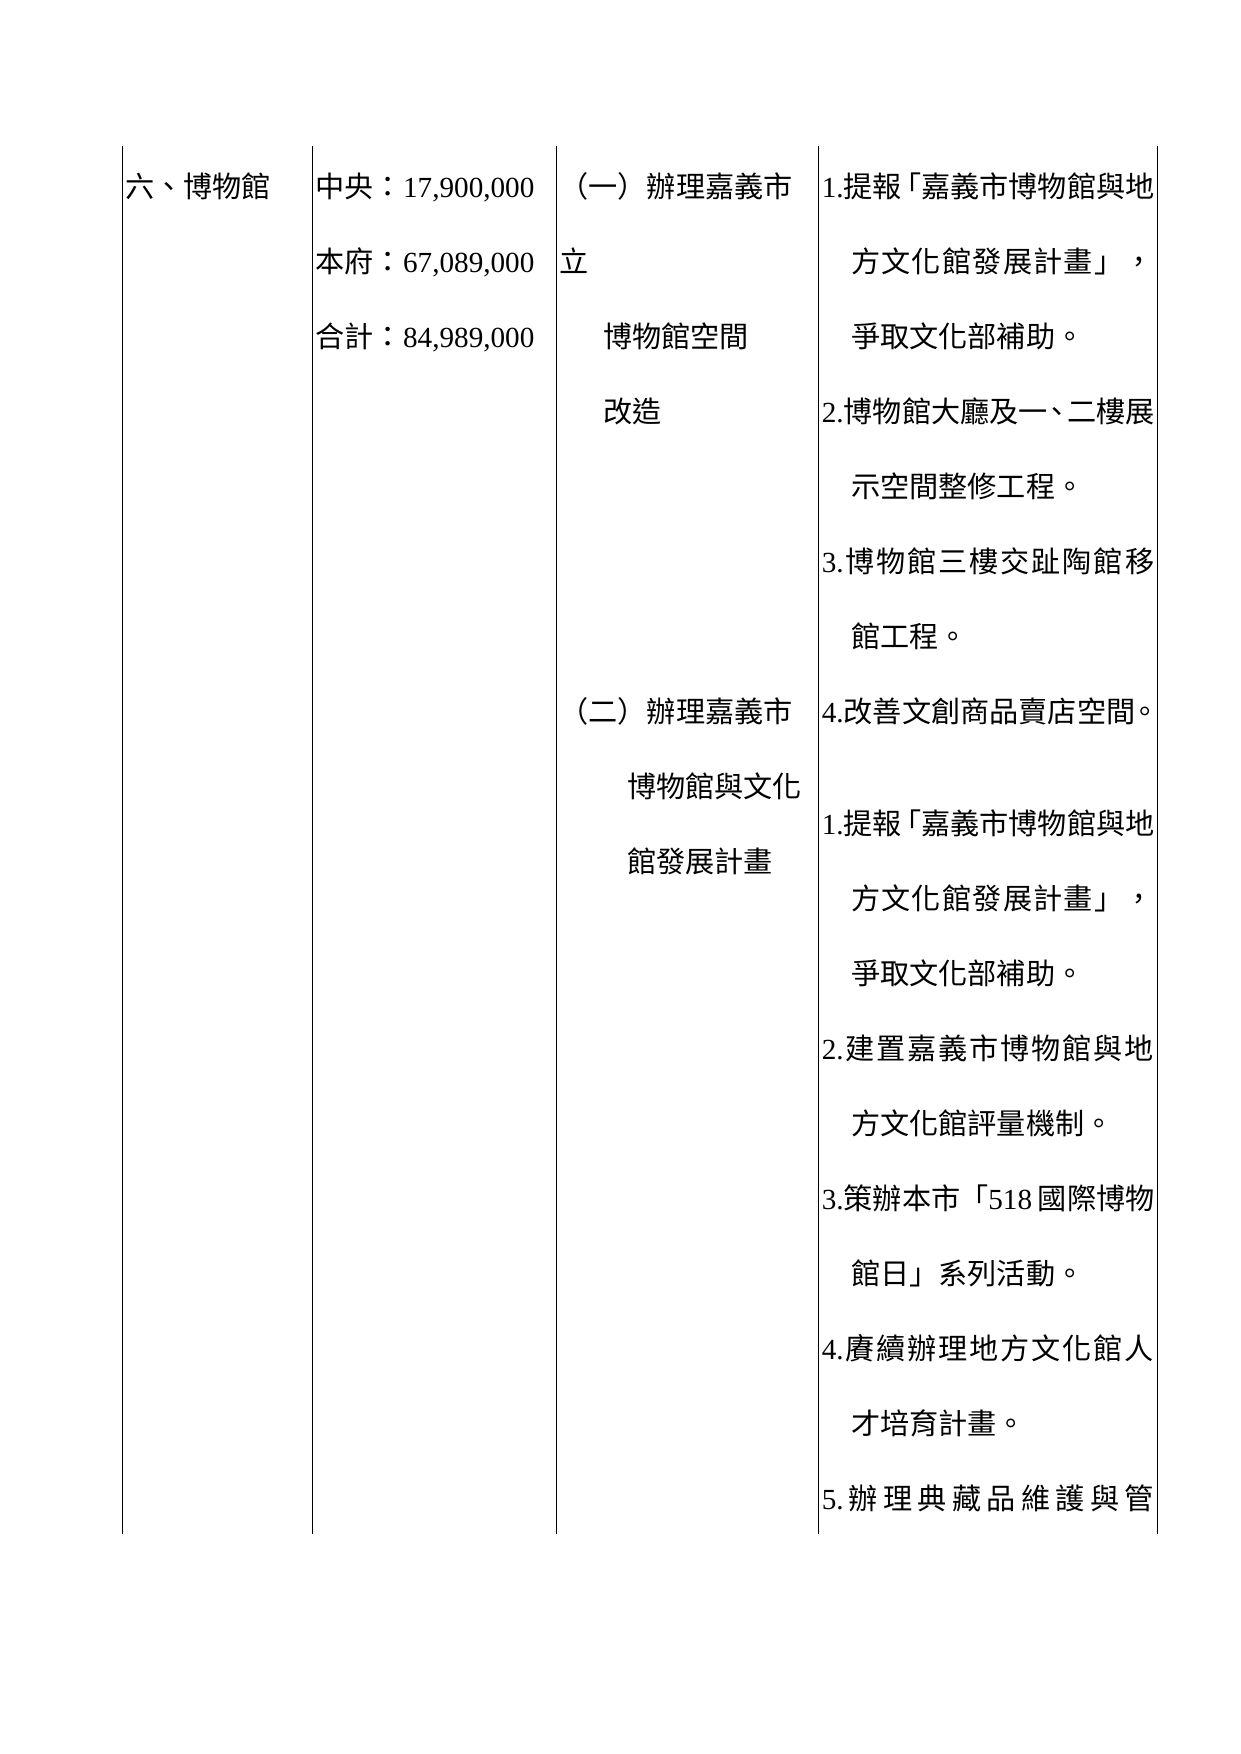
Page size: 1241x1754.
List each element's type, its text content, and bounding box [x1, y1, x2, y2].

table_cell 1.提報「嘉義市博物館與地方文化館發展計畫」，爭取文化部補助。 2.博物館大廳及一、二樓展示空間整修工程。 3.博物館三樓交趾陶館移館工程。 4.改善文創商品賣店空間。 1.提報「嘉義市博物館與地方文化館發展計畫」，爭取文化部補助。 2.建置嘉義市博物館與地方文化館評量機制。 3.策辦本市「518國際博物館日」系列活動。 4.賡續辦理地方文化館人才培育計畫。 5.辦理典藏品維護與管 [819, 146, 1157, 1534]
table_cell （一）辦理嘉義市立 博物館空間 改造 （二）辦理嘉義市博物館與文化館發展計畫 [557, 146, 818, 1534]
table_cell 六、博物館 [123, 146, 312, 1534]
table_cell 中央：17,900,000 本府：67,089,000 合計：84,989,000 [313, 146, 556, 1534]
